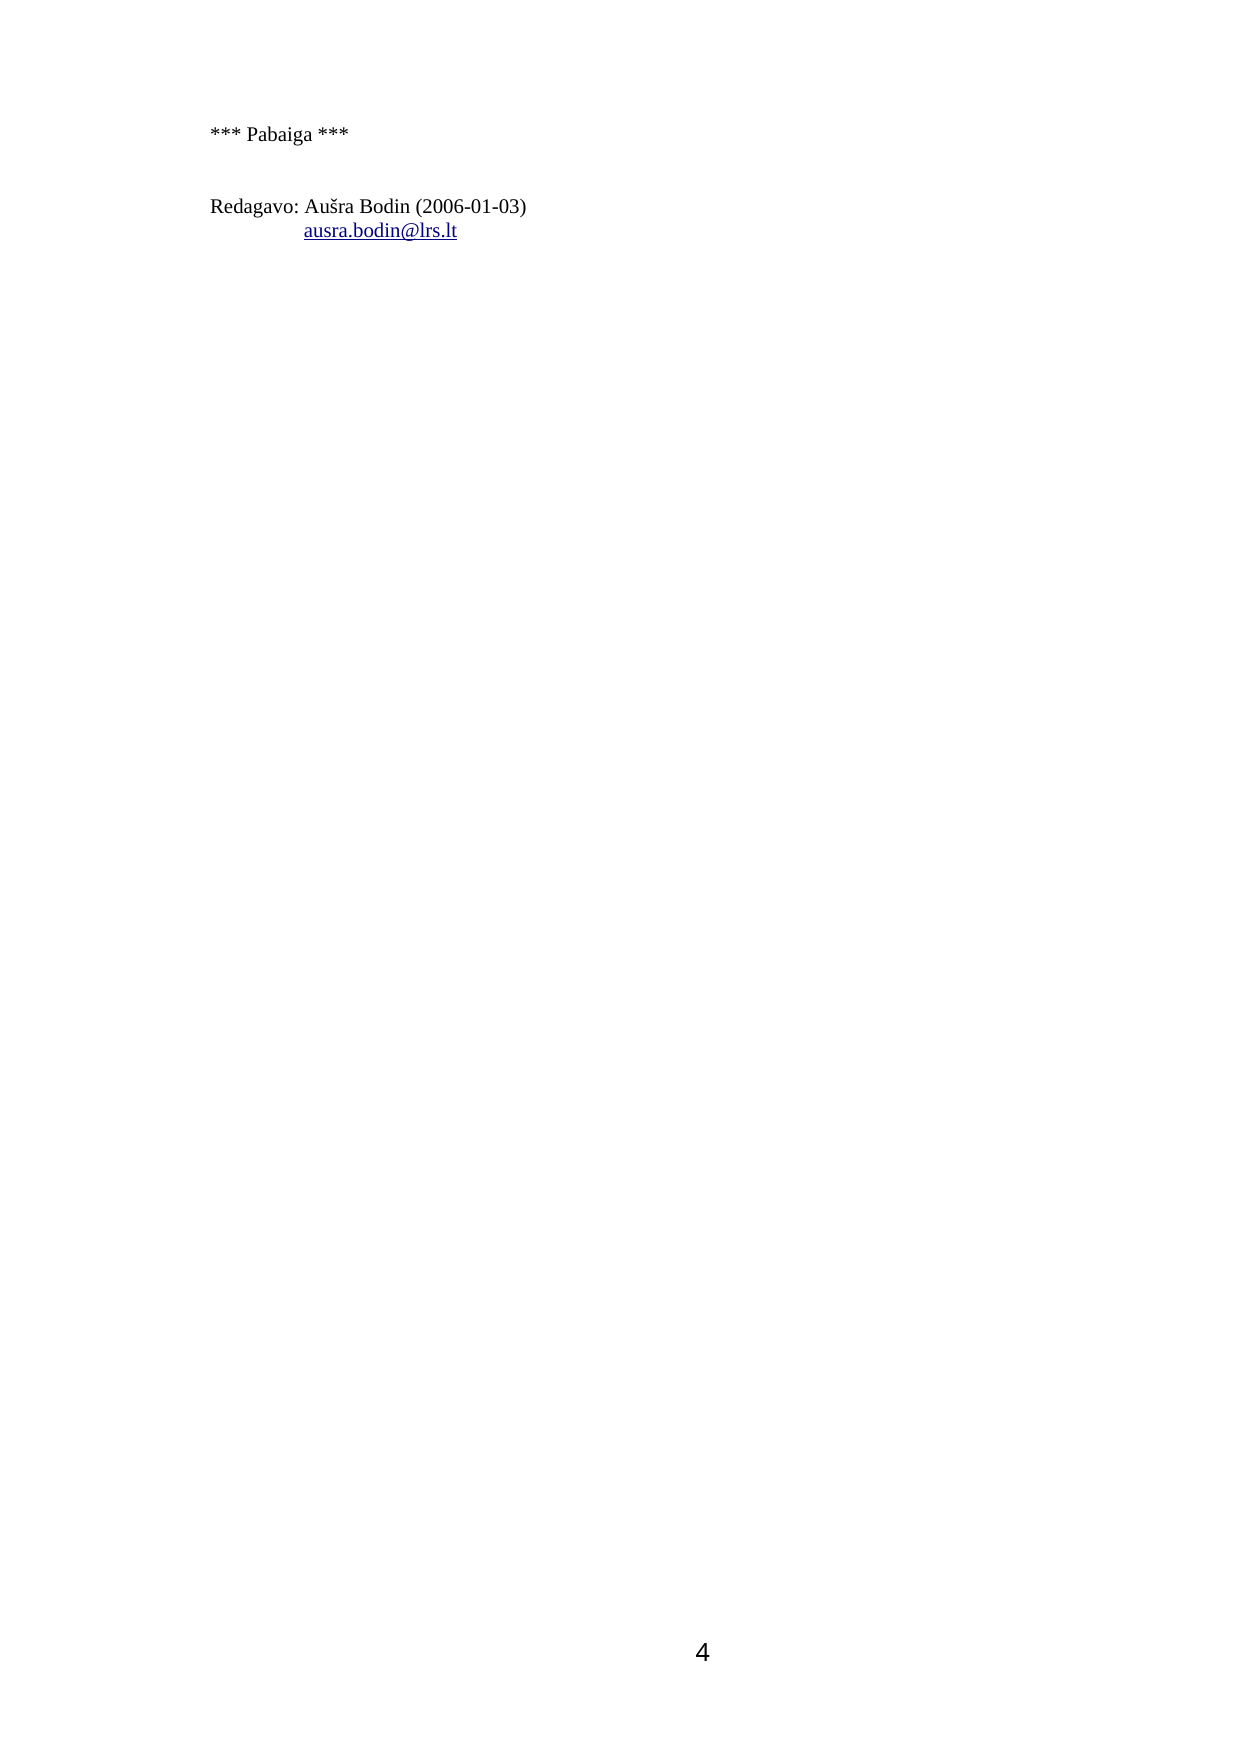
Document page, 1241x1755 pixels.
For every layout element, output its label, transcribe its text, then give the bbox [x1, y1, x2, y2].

text Redagavo: Aušra Bodin (2006-01-03) [210, 194, 1120, 218]
text *** Pabaiga *** [210, 122, 1120, 146]
text ausra.bodin@lrs.lt [210, 218, 1120, 242]
